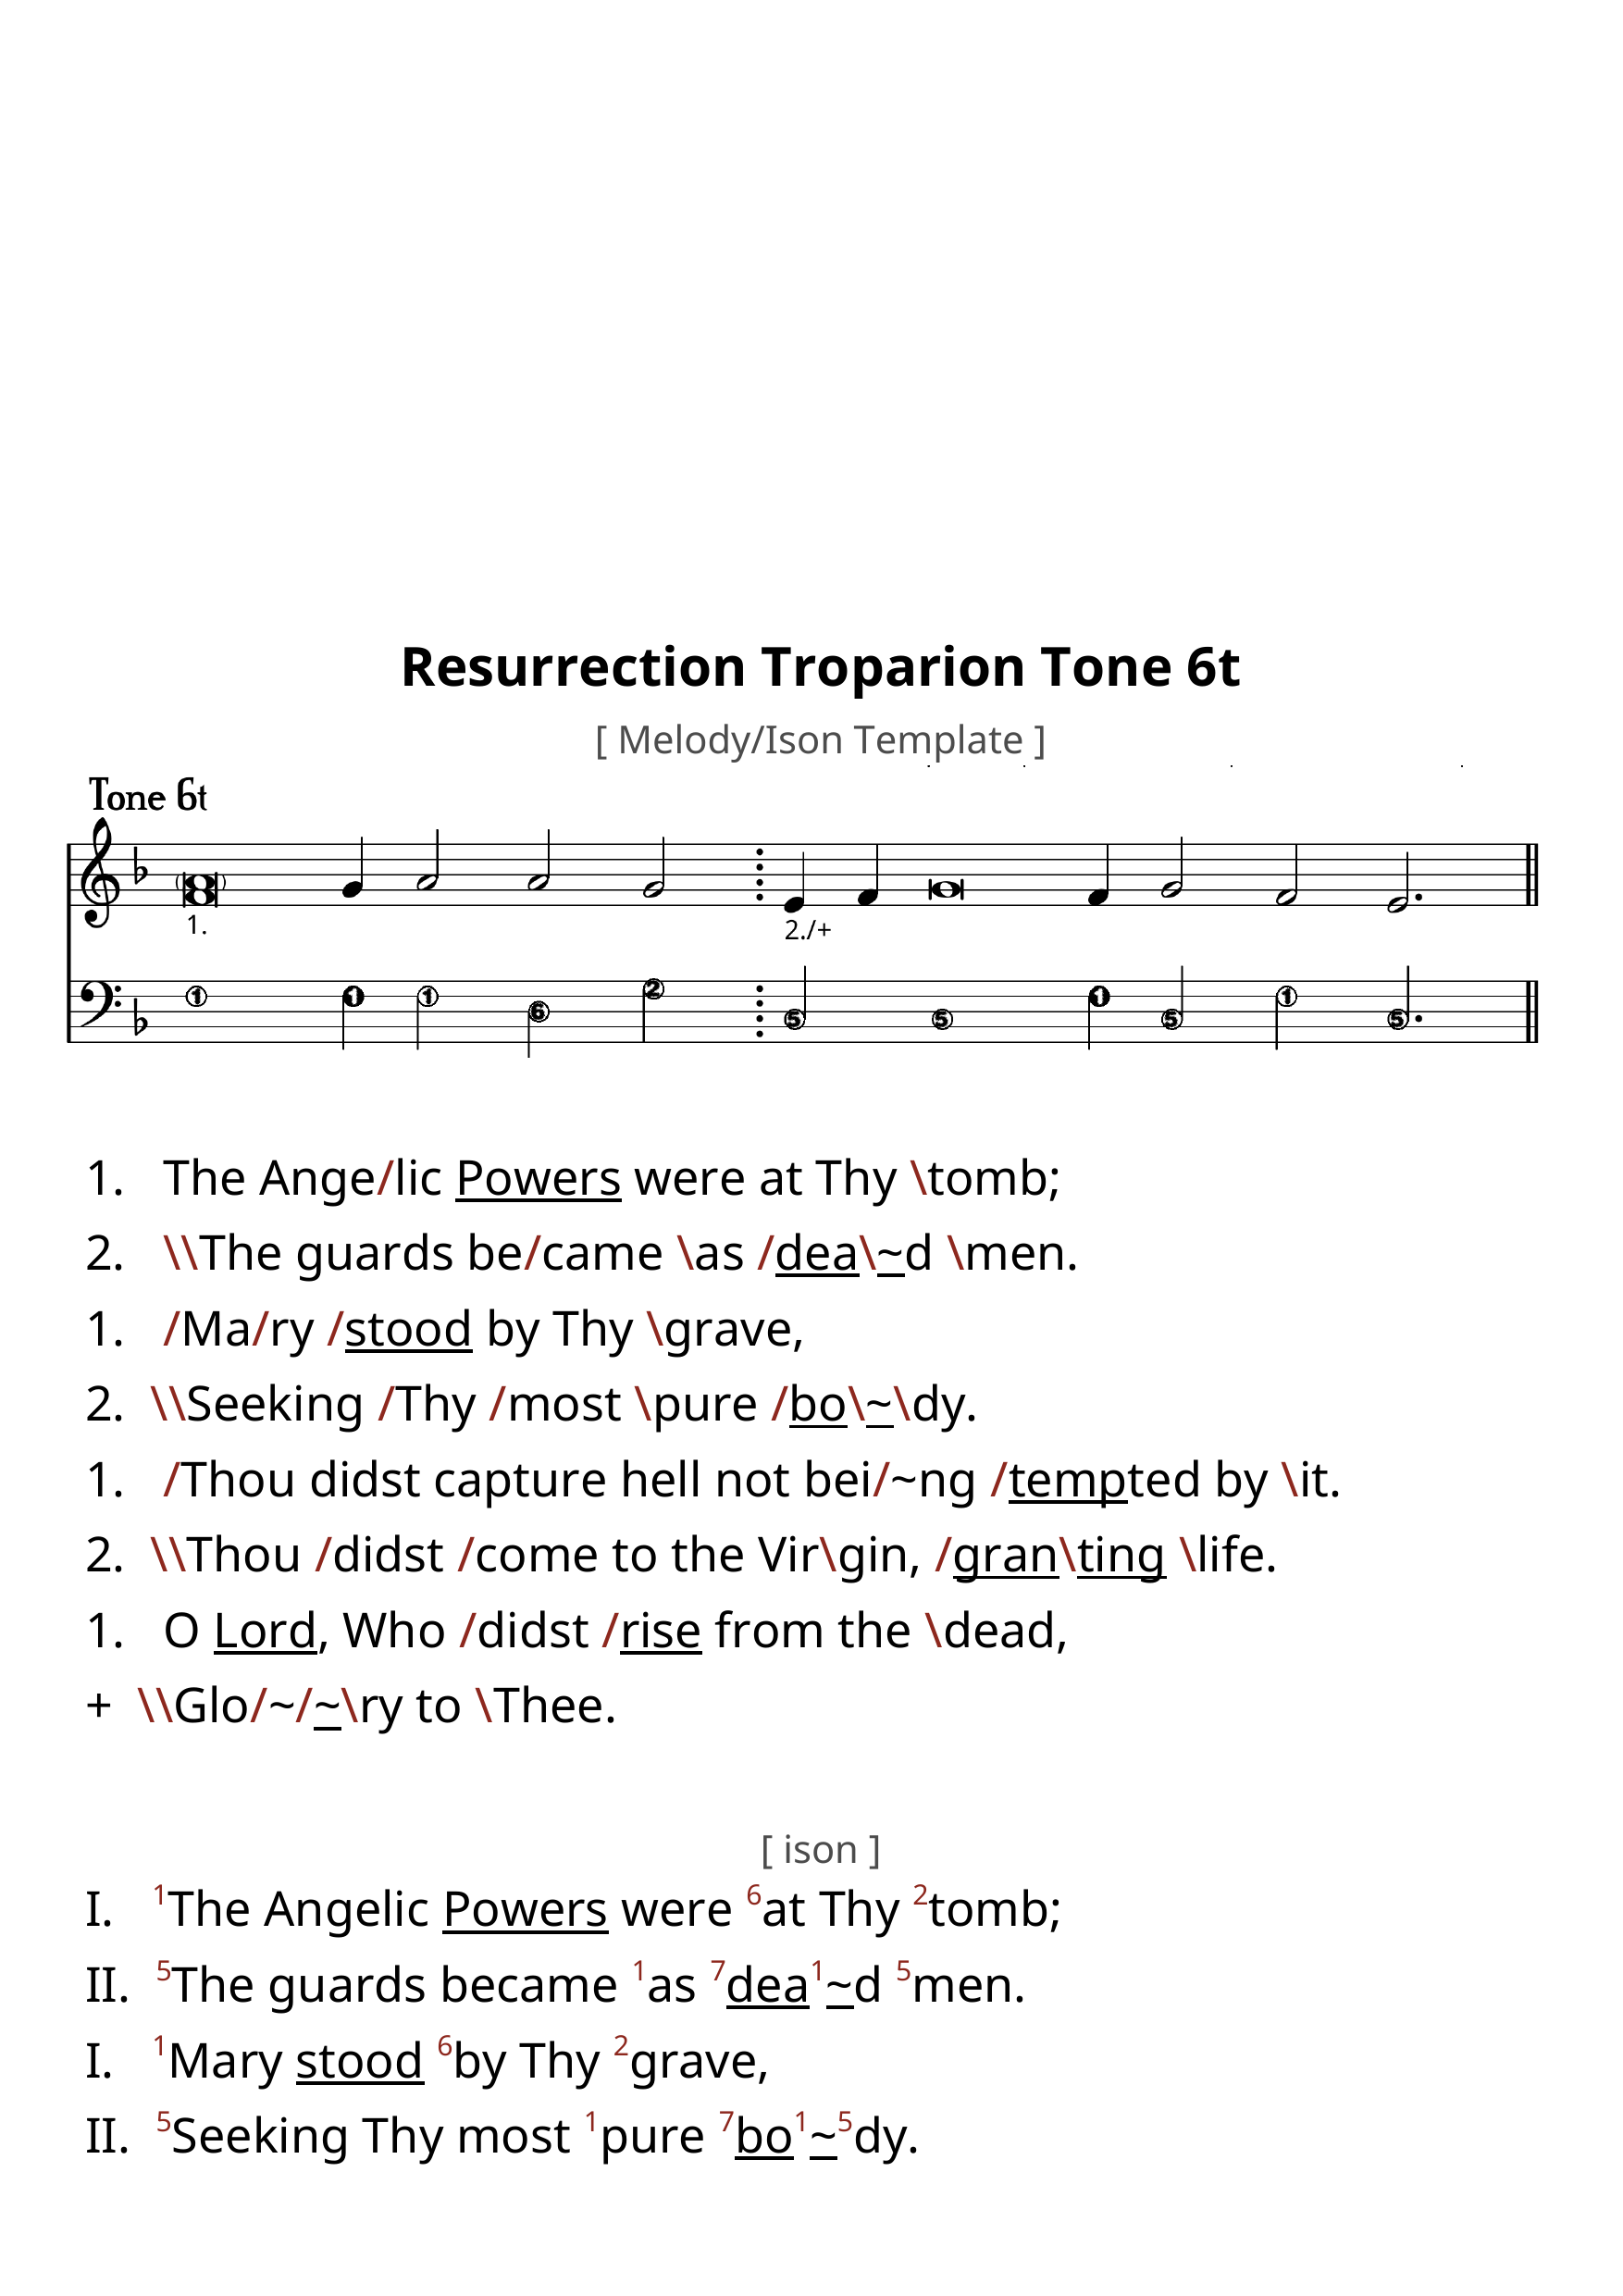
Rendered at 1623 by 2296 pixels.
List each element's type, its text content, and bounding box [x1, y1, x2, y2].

picture [67, 765, 1539, 1058]
text 2. \\Thou /didst /come to the Vir\gin, /gran\ting \life. [85, 1520, 1556, 1586]
text 2. \\Seeking /Thy /most \pure /bo\~\dy. [85, 1370, 1556, 1435]
text 1. O Lord, Who /didst /rise from the \dead, [85, 1595, 1556, 1662]
text II. 5Seeking Thy most 1pure 7bo1~5dy. [85, 2102, 1556, 2167]
text I. 1Mary stood 6by Thy 2grave, [85, 2026, 1556, 2091]
title Resurrection Troparion Tone 6t [85, 628, 1556, 701]
text II. 5The guards became 1as 7dea1~d 5men. [85, 1951, 1556, 2016]
text I. 1The Angelic Powers were 6at Thy 2tomb; [85, 1875, 1556, 1941]
text 2. \\The guards be/came \as /dea\~d \men. [85, 1219, 1556, 1285]
text 1. /Thou didst capture hell not bei/~ng /tempted by \it. [85, 1445, 1556, 1510]
text [ Melody/Ison Template ] [85, 713, 1556, 765]
text [ ison ] [85, 1822, 1556, 1875]
text + \\Glo/~/~\ry to \Thee. [85, 1671, 1556, 1737]
text 1. The Ange/lic Powers were at Thy \tomb; [85, 1143, 1556, 1209]
text 1. /Ma/ry /stood by Thy \grave, [85, 1294, 1556, 1359]
